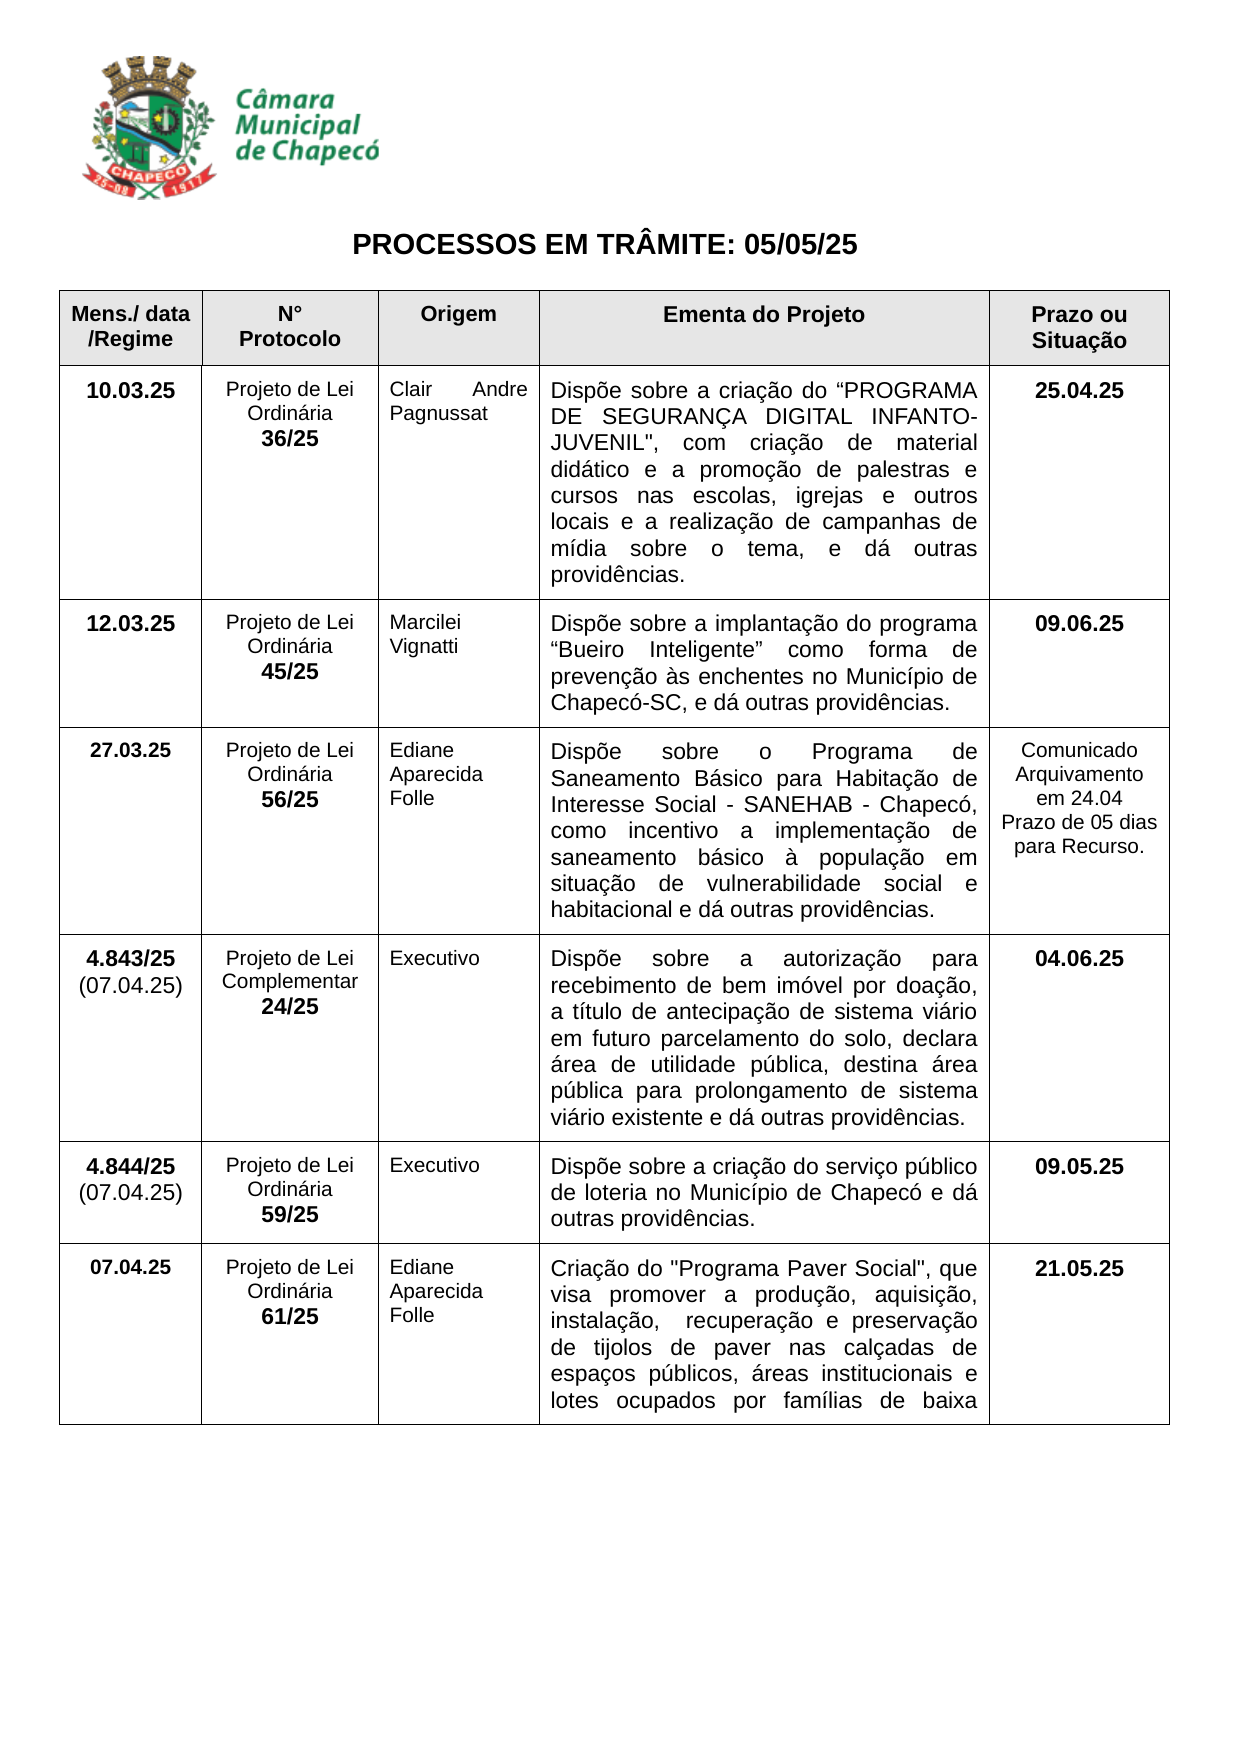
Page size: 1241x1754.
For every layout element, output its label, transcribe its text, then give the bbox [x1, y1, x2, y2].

table_cell 10.03.25 [60, 366, 201, 599]
table_cell Projeto de Lei Ordinária 56/25 [202, 728, 378, 934]
table_cell Comunicado Arquivamento em 24.04 Prazo de 05 dias para Recurso. [990, 728, 1169, 934]
table_cell Dispõe sobre a autorização para recebimento de bem imóvel por doação, a título de antecipação de sistema viário em futuro parcelamento do solo, declara área de utilidade pública, destina área pública para prolongamento de sistema viário existente e dá outras providências. [540, 935, 989, 1141]
table_cell Executivo [379, 935, 539, 1141]
table_cell 09.06.25 [990, 600, 1169, 727]
table_header Mens./ data /Regime [60, 291, 202, 365]
table_cell Clair Andre Pagnussat [379, 366, 539, 599]
table_cell Projeto de Lei Ordinária 59/25 [202, 1142, 378, 1243]
table_cell Dispõe sobre a criação do serviço público de loteria no Município de Chapecó e dá outras providências. [540, 1142, 989, 1243]
table_cell Dispõe sobre o Programa de Saneamento Básico para Habitação de Interesse Social - SANEHAB - Chapecó, como incentivo a implementação de saneamento básico à população em situação de vulnerabilidade social e habitacional e dá outras providências. [540, 728, 989, 934]
table_header Ementa do Projeto [540, 291, 989, 365]
table_cell Executivo [379, 1142, 539, 1243]
table_cell 04.06.25 [990, 935, 1169, 1141]
table_cell Ediane Aparecida Folle [379, 728, 539, 934]
table_cell 07.04.25 [60, 1244, 201, 1424]
picture [81, 56, 379, 200]
table_cell Projeto de Lei Ordinária 36/25 [202, 366, 378, 599]
table_cell 21.05.25 [990, 1244, 1169, 1424]
table_header Origem [379, 291, 539, 365]
subtitle PROCESSOS EM TRÂMITE: 05/05/25 [65, 227, 1145, 261]
table_cell Ediane Aparecida Folle [379, 1244, 539, 1424]
table_cell Projeto de Lei Ordinária 45/25 [202, 600, 378, 727]
table_cell 09.05.25 [990, 1142, 1169, 1243]
table_header N° Protocolo [203, 291, 378, 365]
table_cell 4.844/25 (07.04.25) [60, 1142, 201, 1243]
table_cell 25.04.25 [990, 366, 1169, 599]
table_cell Projeto de Lei Complementar 24/25 [202, 935, 378, 1141]
table_cell 12.03.25 [60, 600, 201, 727]
table_cell Dispõe sobre a criação do “PROGRAMA DE SEGURANÇA DIGITAL INFANTO-JUVENIL", com criação de material didático e a promoção de palestras e cursos nas escolas, igrejas e outros locais e a realização de campanhas de mídia sobre o tema, e dá outras providências. [540, 366, 989, 599]
table_cell Criação do "Programa Paver Social", que visa promover a produção, aquisição, instalação, recuperação e preservação de tijolos de paver nas calçadas de espaços públicos, áreas institucionais e lotes ocupados por famílias de baixa [540, 1244, 989, 1424]
table_cell 4.843/25 (07.04.25) [60, 935, 201, 1141]
table_cell Marcilei Vignatti [379, 600, 539, 727]
table_header Prazo ou Situação [990, 291, 1169, 365]
table_cell Projeto de Lei Ordinária 61/25 [202, 1244, 378, 1424]
table_cell 27.03.25 [60, 728, 201, 934]
table_cell Dispõe sobre a implantação do programa “Bueiro Inteligente” como forma de prevenção às enchentes no Município de Chapecó-SC, e dá outras providências. [540, 600, 989, 727]
